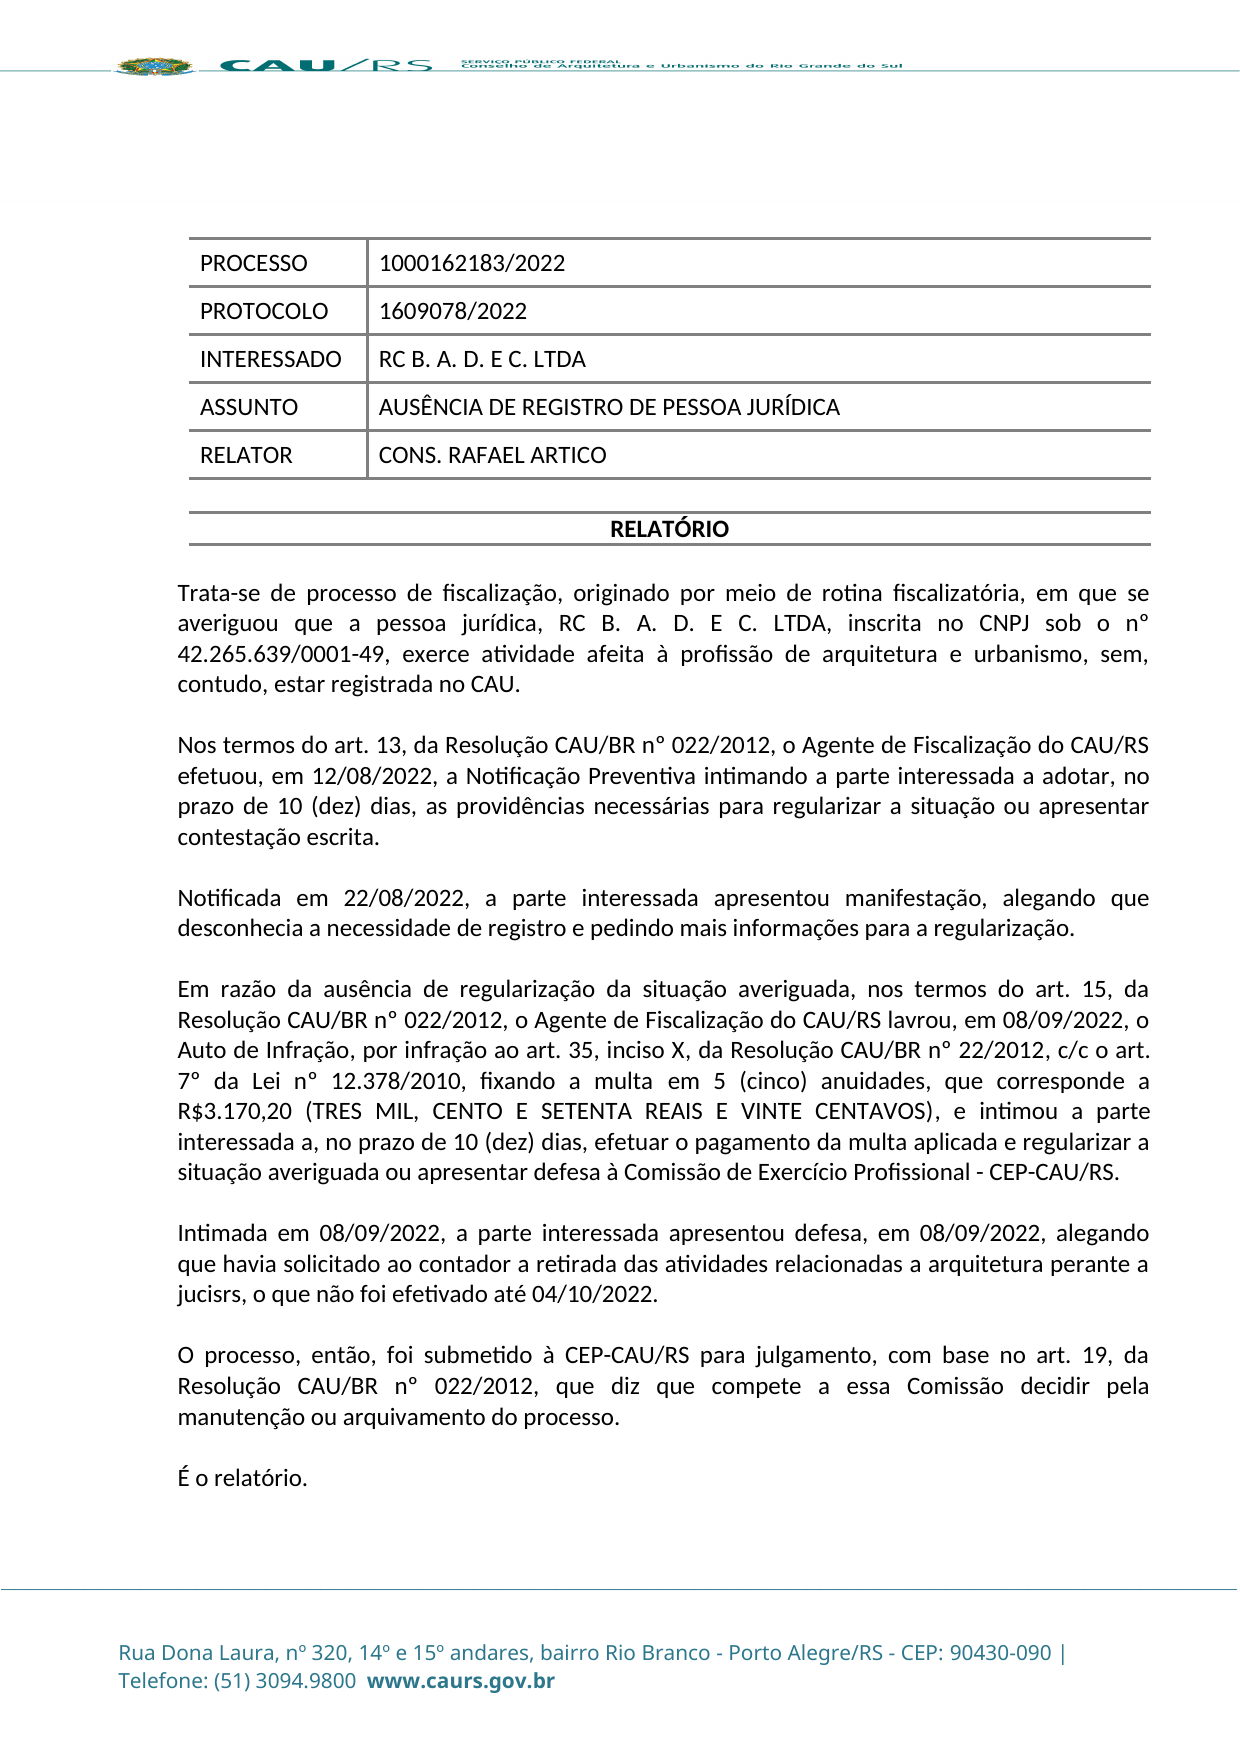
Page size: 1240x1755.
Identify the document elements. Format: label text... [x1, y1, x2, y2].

table_header PROCESSO [189, 240, 366, 285]
table_cell AUSÊNCIA DE REGISTRO DE PESSOA JURÍDICA [369, 384, 1151, 429]
text É o relatório. [177, 1462, 1151, 1492]
table_cell PROTOCOLO [189, 288, 366, 333]
table_cell ASSUNTO [189, 384, 366, 429]
table_cell 1609078/2022 [369, 288, 1151, 333]
text Em razão da ausência de regularização da situação averiguada, nos termos do art. 15, da Resolução CAU/BR nº 022/2012, o Agente de Fiscalização do CAU/RS lavrou, em 08/09/2022, o Auto de Infração, por infração ao art. 35, inciso X, da Resolução CAU/BR nº 22/2012, c/c o art. 7º da Lei nº 12.378/2010, fixando a multa em 5 (cinco) anuidades, que corresponde a R$3.170,20 (TRES MIL, CENTO E SETENTA REAIS E VINTE CENTAVOS), e intimou a parte interessada a, no prazo de 10 (dez) dias, efetuar o pagamento da multa aplicada e regularizar a situação averiguada ou apresentar defesa à Comissão de Exercício Profissional - CEP-CAU/RS. [177, 973, 1151, 1187]
text Intimada em 08/09/2022, a parte interessada apresentou defesa, em 08/09/2022, alegando que havia solicitado ao contador a retirada das atividades relacionadas a arquitetura perante a jucisrs, o que não foi efetivado até 04/10/2022. [177, 1218, 1151, 1309]
table_cell RC B. A. D. E C. LTDA [369, 336, 1151, 381]
table_header 1000162183/2022 [369, 240, 1151, 285]
table_cell INTERESSADO [189, 336, 366, 381]
text Nos termos do art. 13, da Resolução CAU/BR nº 022/2012, o Agente de Fiscalização do CAU/RS efetuou, em 12/08/2022, a Notificação Preventiva intimando a parte interessada a adotar, no prazo de 10 (dez) dias, as providências necessárias para regularizar a situação ou apresentar contestação escrita. [177, 729, 1151, 851]
text Notificada em 22/08/2022, a parte interessada apresentou manifestação, alegando que desconhecia a necessidade de registro e pedindo mais informações para a regularização. [177, 882, 1151, 943]
table_cell RELATOR [189, 432, 366, 477]
table_cell CONS. RAFAEL ARTICO [369, 432, 1151, 477]
table_header RELATÓRIO [189, 514, 1151, 543]
text Trata-se de processo de fiscalização, originado por meio de rotina fiscalizatória, em que se averiguou que a pessoa jurídica, RC B. A. D. E C. LTDA, inscrita no CNPJ sob o nº 42.265.639/0001-49, exerce atividade afeita à profissão de arquitetura e urbanismo, sem, contudo, estar registrada no CAU. [177, 577, 1151, 699]
text O processo, então, foi submetido à CEP-CAU/RS para julgamento, com base no art. 19, da Resolução CAU/BR nº 022/2012, que diz que compete a essa Comissão decidir pela manutenção ou arquivamento do processo. [177, 1340, 1151, 1431]
